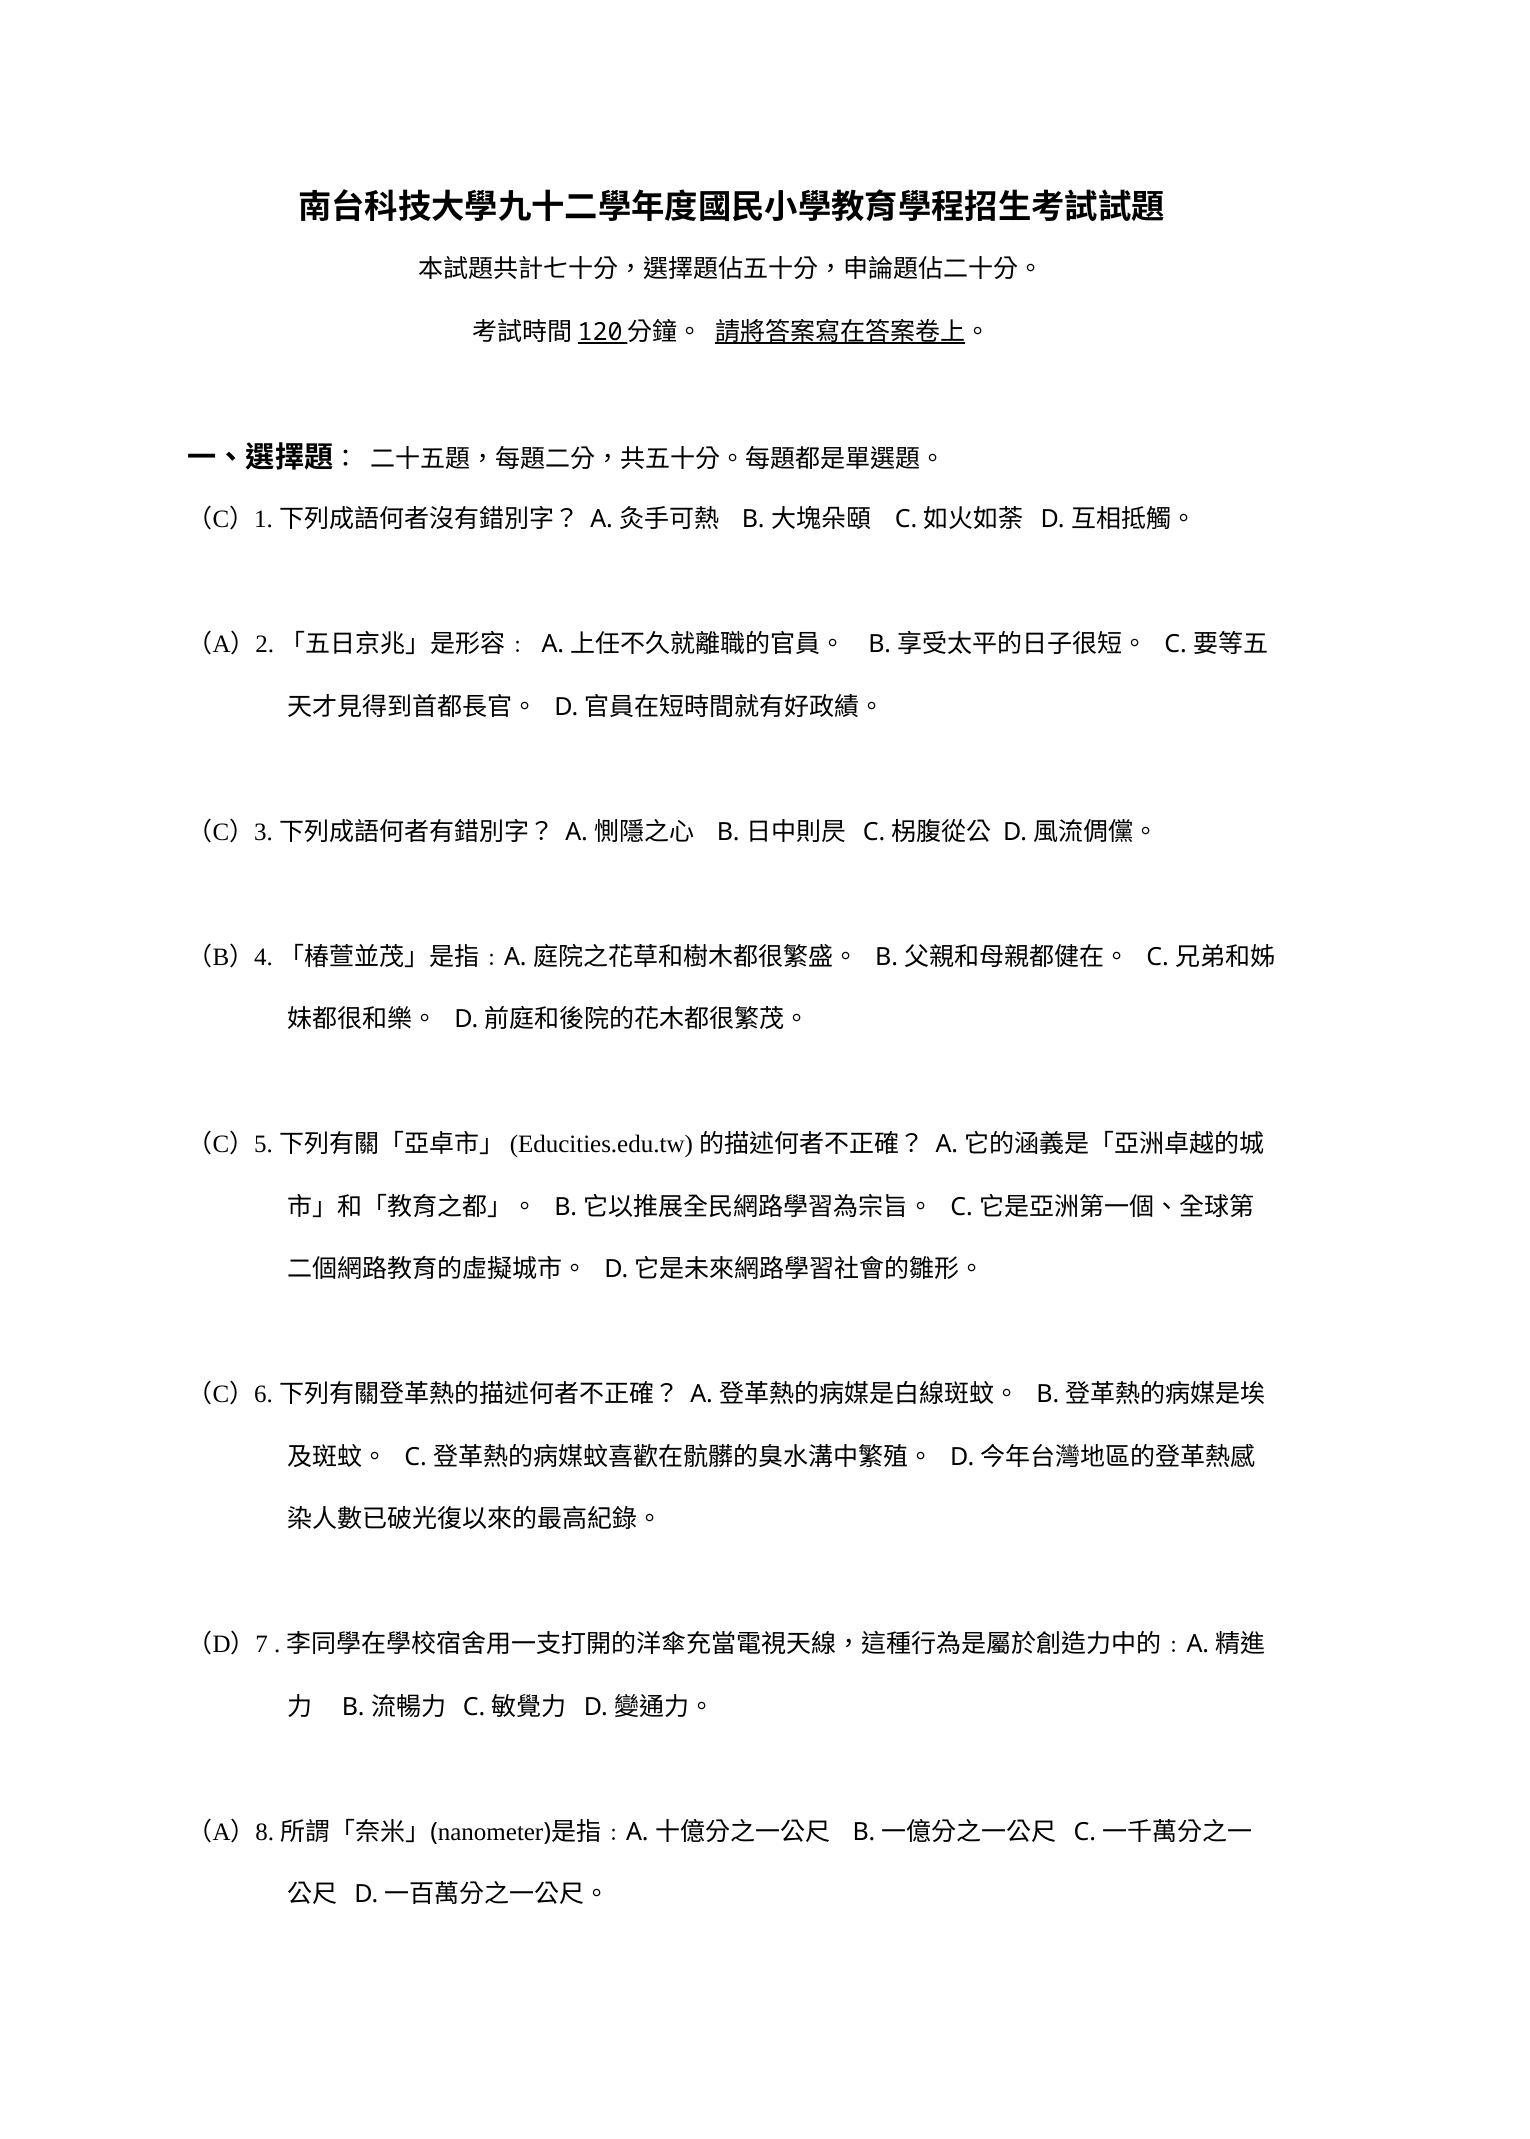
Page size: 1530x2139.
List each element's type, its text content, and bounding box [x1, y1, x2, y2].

text 本試題共計七十分，選擇題佔五十分，申論題佔二十分。 [187, 225, 1275, 288]
text 考試時間120分鐘。 請將答案寫在答案卷上。 [187, 288, 1275, 350]
text （B）4. 「椿萱並茂」是指﹕A. 庭院之花草和樹木都很繁盛。 B. 父親和母親都健在。 C. 兄弟和姊妹都很和樂。 D. 前庭和後院的花木都很繁茂。 [187, 913, 1275, 1038]
text （C）3. 下列成語何者有錯別字？ A. 惻隱之心 B. 日中則昃 C. 柺腹從公 D. 風流倜儻。 [187, 788, 1275, 850]
text 南台科技大學九十二學年度國民小學教育學程招生考試試題 [187, 163, 1275, 225]
text （C）1. 下列成語何者沒有錯別字？ A. 灸手可熱 B. 大塊朵頤 C. 如火如荼 D. 互相抵觸。 [187, 475, 1275, 538]
text （D）7 . 李同學在學校宿舍用一支打開的洋傘充當電視天線，這種行為是屬於創造力中的﹕A. 精進力 B. 流暢力 C. 敏覺力 D. 變通力。 [187, 1600, 1275, 1725]
text 一、選擇題： 二十五題，每題二分，共五十分。每題都是單選題。 [187, 413, 1275, 475]
text （A）2. 「五日京兆」是形容﹕ A. 上任不久就離職的官員。 B. 享受太平的日子很短。 C. 要等五天才見得到首都長官。 D. 官員在短時間就有好政績。 [187, 600, 1275, 725]
text （A）8. 所謂「奈米」(nanometer)是指﹕A. 十億分之一公尺 B. 一億分之一公尺 C. 一千萬分之一公尺 D. 一百萬分之一公尺。 [187, 1788, 1275, 1913]
text （C）6. 下列有關登革熱的描述何者不正確？ A. 登革熱的病媒是白線斑蚊。 B. 登革熱的病媒是埃及斑蚊。 C. 登革熱的病媒蚊喜歡在骯髒的臭水溝中繁殖。 D. 今年台灣地區的登革熱感染人數已破光復以來的最高紀錄。 [187, 1350, 1275, 1538]
text （C）5. 下列有關「亞卓市」 (Educities.edu.tw) 的描述何者不正確？ A. 它的涵義是「亞洲卓越的城市」和「教育之都」。 B. 它以推展全民網路學習為宗旨。 C. 它是亞洲第一個、全球第二個網路教育的虛擬城市。 D. 它是未來網路學習社會的雛形。 [187, 1100, 1275, 1288]
